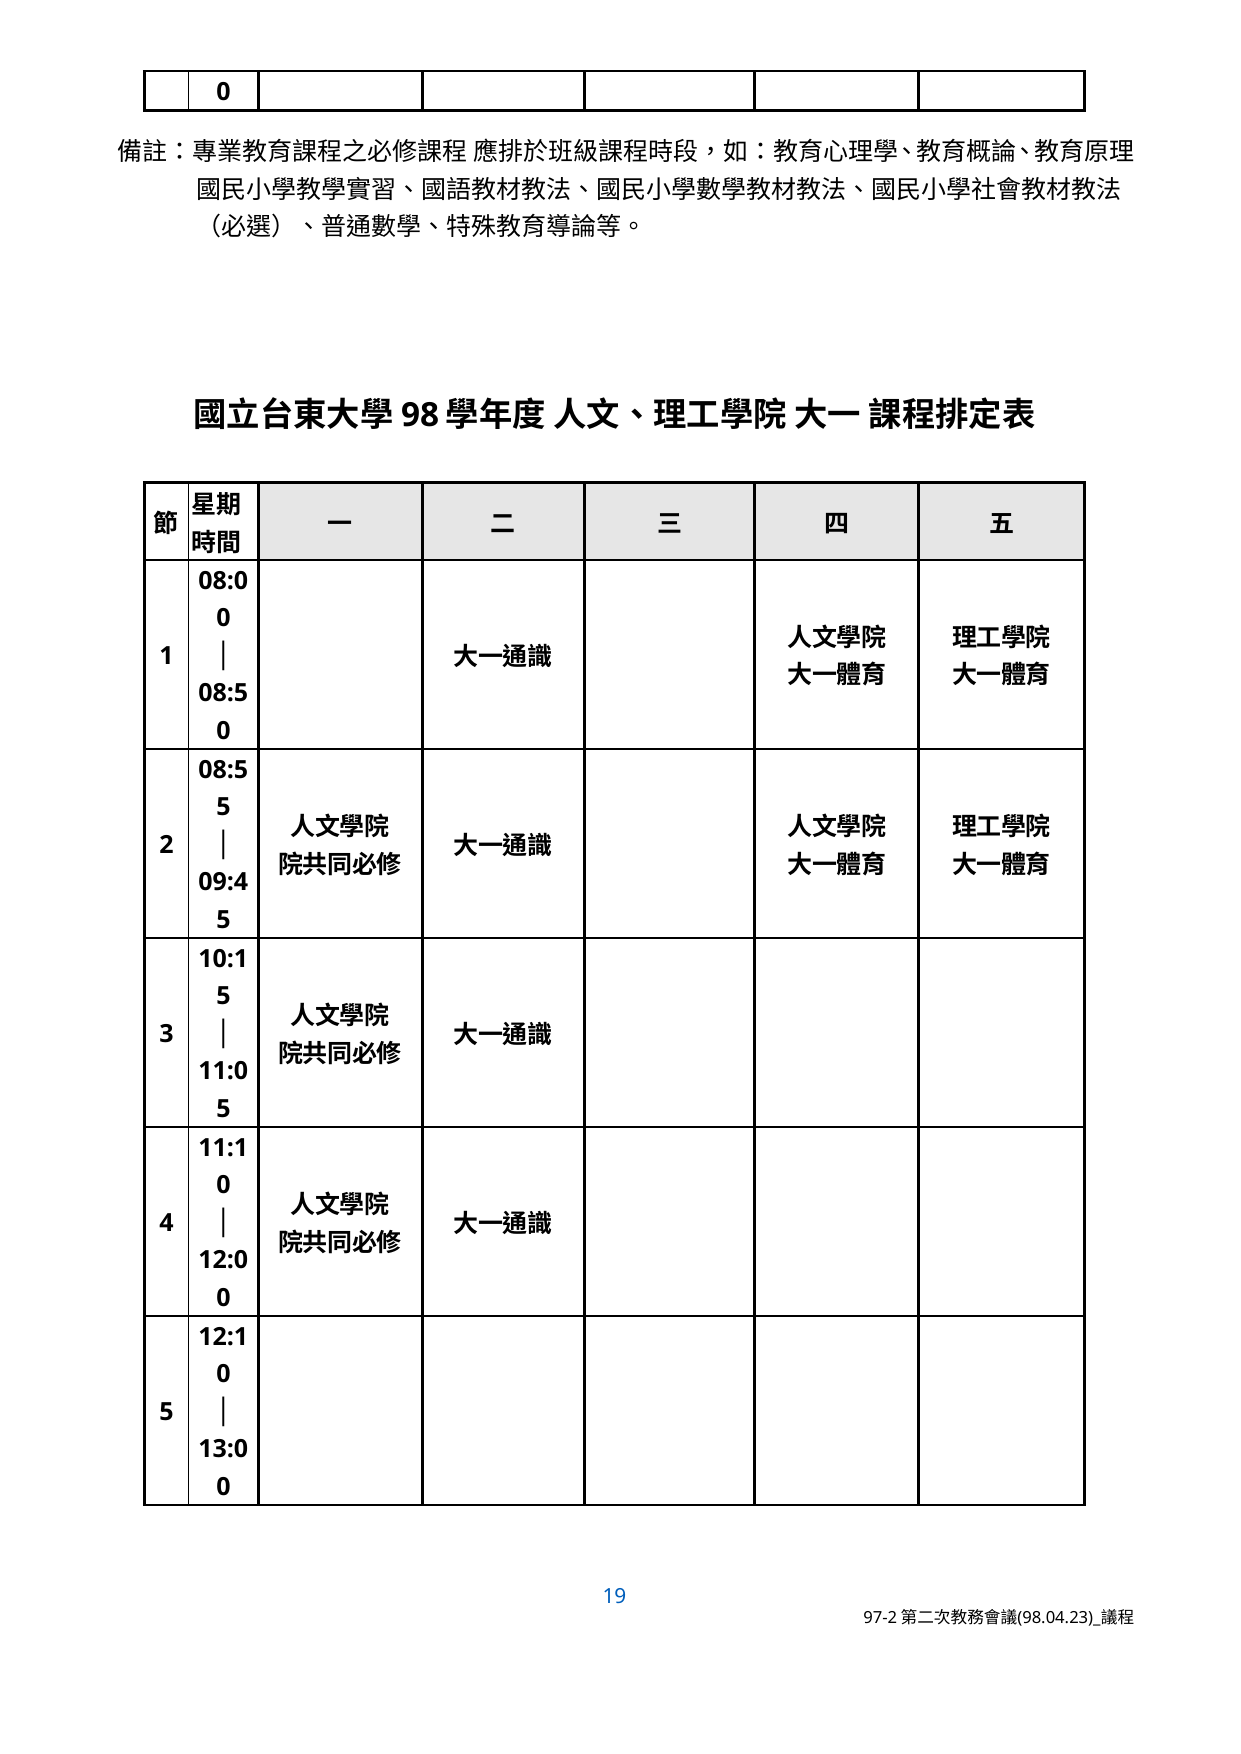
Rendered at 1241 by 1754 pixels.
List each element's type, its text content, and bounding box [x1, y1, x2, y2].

table_cell 5 [146, 1317, 188, 1504]
table_cell [586, 561, 753, 748]
table_cell 4 [146, 1128, 188, 1315]
table_cell [586, 72, 753, 109]
table_header 二 [424, 484, 583, 559]
table_cell 大一通識 [424, 750, 583, 937]
table_cell [146, 72, 188, 109]
table_cell [260, 1317, 421, 1504]
table_cell 12:10 │ 13:00 [189, 1317, 257, 1504]
table_cell [586, 750, 753, 937]
table_cell [920, 1128, 1083, 1315]
table_cell [756, 1128, 917, 1315]
table_header 星期 時間 [189, 484, 257, 559]
table_cell 理工學院 大一體育 [920, 561, 1083, 748]
table_cell 2 [146, 750, 188, 937]
table_cell 08:55 │ 09:45 [189, 750, 257, 937]
table_cell [756, 72, 917, 109]
table_header 一 [260, 484, 421, 559]
table_cell [424, 72, 583, 109]
table_cell [920, 72, 1083, 109]
table_cell [756, 939, 917, 1126]
table_cell 0 [189, 72, 257, 109]
table_cell 10:15 │ 11:05 [189, 939, 257, 1126]
table_header 節 [146, 484, 188, 559]
table_cell 大一通識 [424, 939, 583, 1126]
table_cell [424, 1317, 583, 1504]
text 備註：專業教育課程之必修課程 應排於班級課程時段，如：教育心理學、教育概論、教育原理、國民小學教學實習、國語教材教法、國民小學數學教材教法、國民小學社會教材教法（必選）、普通數學、特殊教育導論等。 [94, 131, 1134, 243]
table_cell [260, 72, 421, 109]
table_cell 3 [146, 939, 188, 1126]
table_cell [920, 1317, 1083, 1504]
table_cell 大一通識 [424, 561, 583, 748]
table_cell 1 [146, 561, 188, 748]
table_cell [920, 939, 1083, 1126]
table_header 三 [586, 484, 753, 559]
table_header 四 [756, 484, 917, 559]
table_cell 人文學院 大一體育 [756, 561, 917, 748]
table_cell 08:00 │ 08:50 [189, 561, 257, 748]
table_cell [586, 1128, 753, 1315]
table_header 五 [920, 484, 1083, 559]
table_cell [756, 1317, 917, 1504]
table_cell 人文學院 院共同必修 [260, 1128, 421, 1315]
table_cell 人文學院 院共同必修 [260, 750, 421, 937]
table_cell 大一通識 [424, 1128, 583, 1315]
text 國立台東大學 98學年度 人文、理工學院 大一 課程排定表 [94, 403, 1134, 432]
table_cell [586, 939, 753, 1126]
table_cell 11:10 │ 12:00 [189, 1128, 257, 1315]
table_cell 人文學院 院共同必修 [260, 939, 421, 1126]
table_cell 理工學院 大一體育 [920, 750, 1083, 937]
table_cell [260, 561, 421, 748]
table_cell [586, 1317, 753, 1504]
table_cell 人文學院 大一體育 [756, 750, 917, 937]
